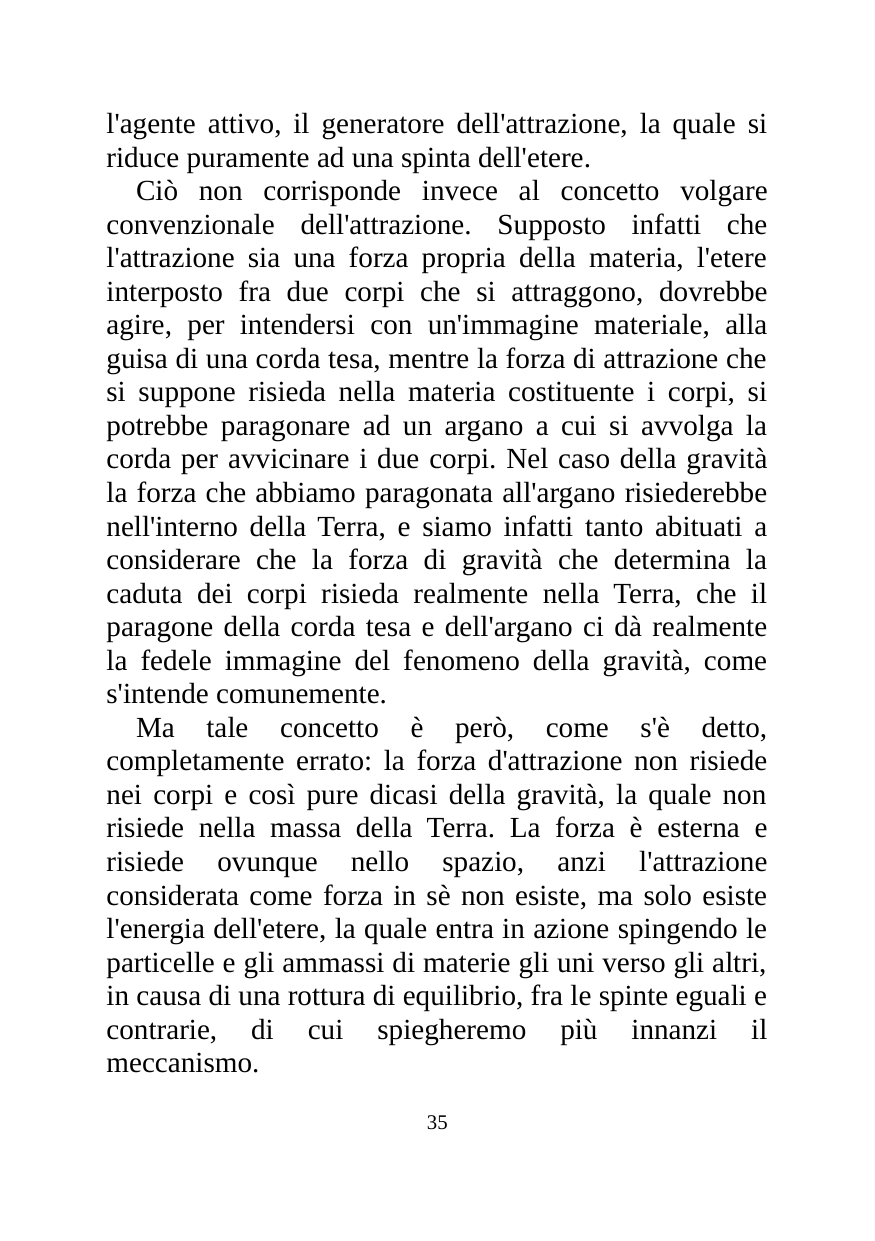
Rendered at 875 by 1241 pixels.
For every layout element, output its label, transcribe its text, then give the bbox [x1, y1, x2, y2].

text Ma tale concetto è però, come s'è detto, completamente errato: la forza d'attrazione non risiede nei corpi e così pure dicasi della gravità, la quale non risiede nella massa della Terra. La forza è esterna e risiede ovunque nello spazio, anzi l'attrazione considerata come forza in sè non esiste, ma solo esiste l'energia dell'etere, la quale entra in azione spingendo le particelle e gli ammassi di materie gli uni verso gli altri, in causa di una rottura di equilibrio, fra le spinte eguali e contrarie, di cui spiegheremo più innanzi il meccanismo. [106, 710, 768, 1079]
text Ciò non corrisponde invece al concetto volgare convenzionale dell'attrazione. Supposto infatti che l'attrazione sia una forza propria della materia, l'etere interposto fra due corpi che si attraggono, dovrebbe agire, per intendersi con un'immagine materiale, alla guisa di una corda tesa, mentre la forza di attrazione che si suppone risieda nella materia costituente i corpi, si potrebbe paragonare ad un argano a cui si avvolga la corda per avvicinare i due corpi. Nel caso della gravità la forza che abbiamo paragonata all'argano risiederebbe nell'interno della Terra, e siamo infatti tanto abituati a considerare che la forza di gravità che determina la caduta dei corpi risieda realmente nella Terra, che il paragone della corda tesa e dell'argano ci dà realmente la fedele immagine del fenomeno della gravità, come s'intende comunemente. [106, 173, 768, 710]
text l'agente attivo, il generatore dell'attrazione, la quale si riduce puramente ad una spinta dell'etere. [106, 106, 768, 173]
